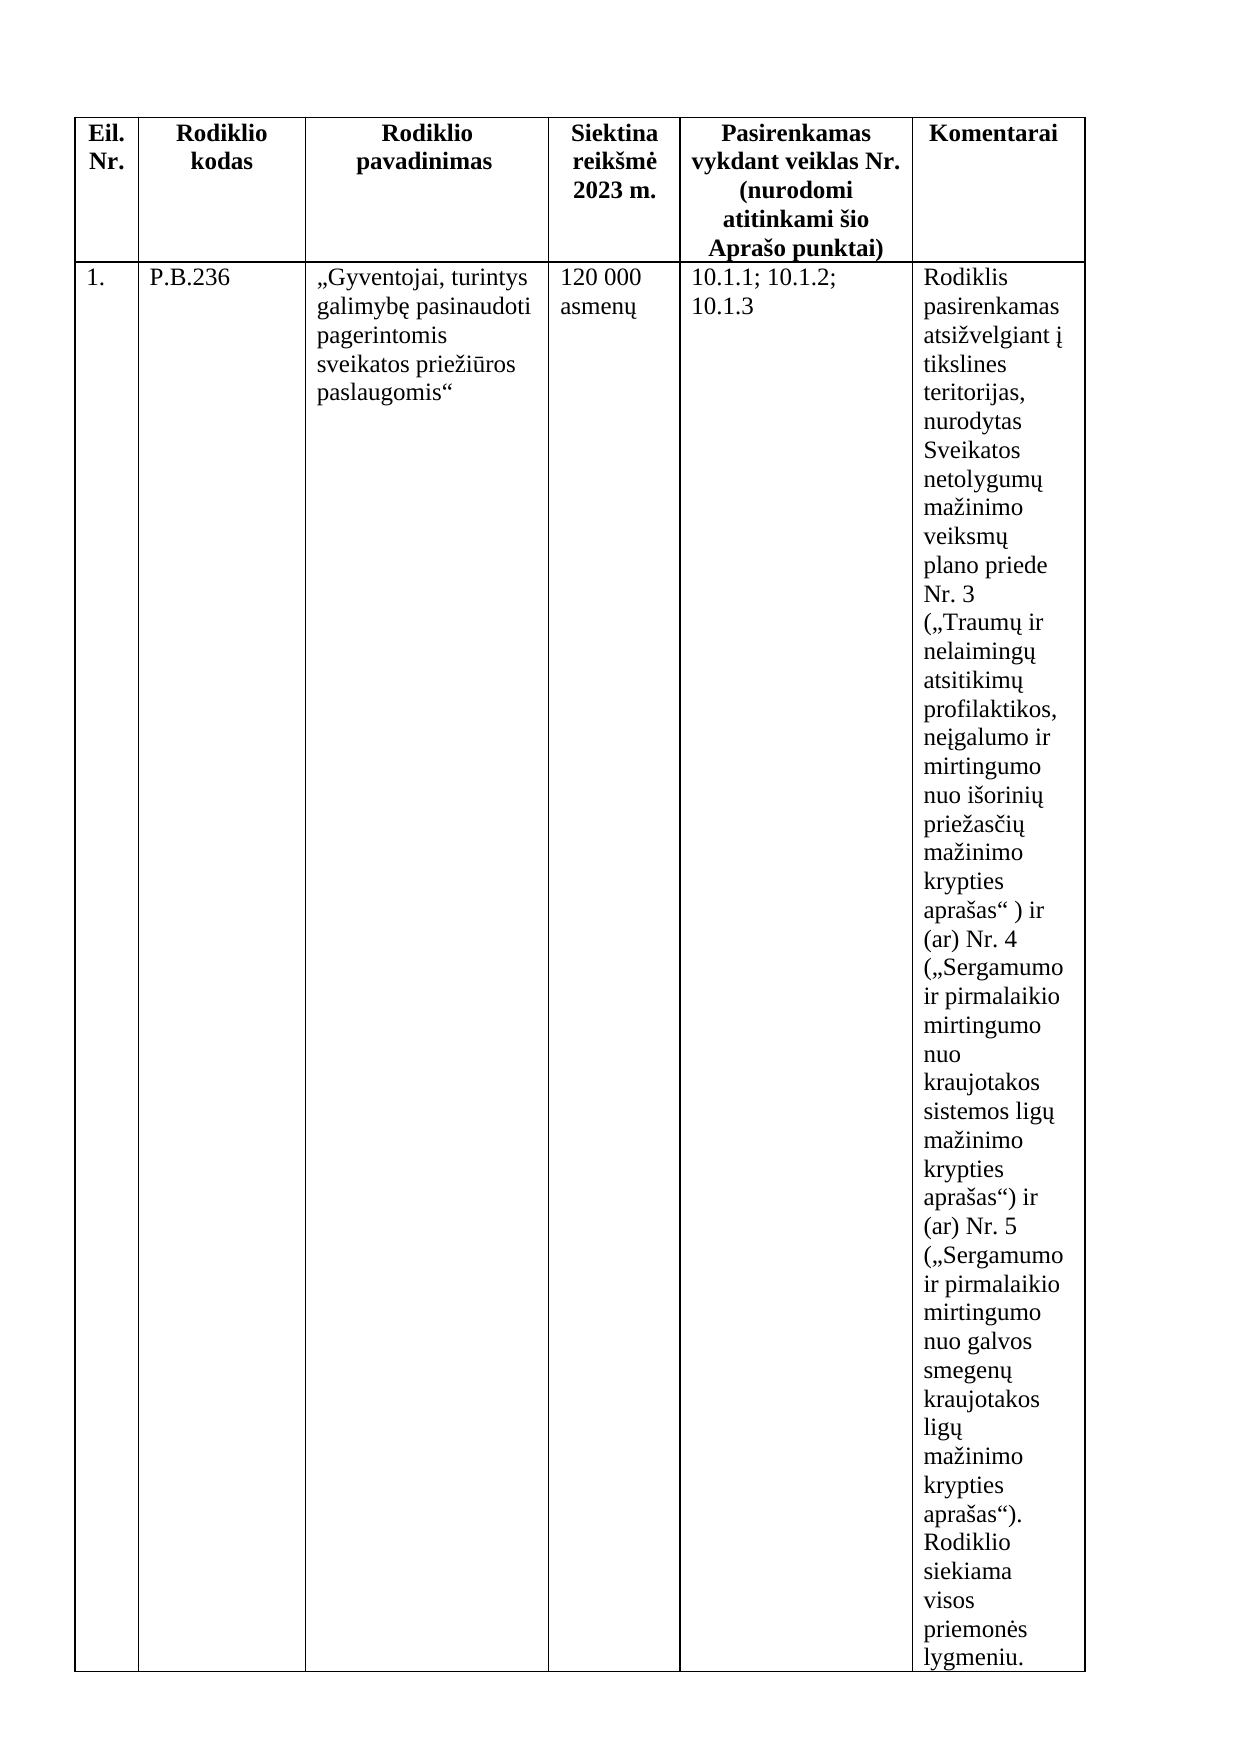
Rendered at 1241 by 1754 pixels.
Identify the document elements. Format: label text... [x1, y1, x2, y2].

table_cell 1. [76, 263, 138, 1671]
table_header Pasirenkamas vykdant veiklas Nr. (nurodomi atitinkami šio Aprašo punktai) [681, 118, 912, 261]
table_header Komentarai [913, 118, 1084, 261]
table_header Rodiklio pavadinimas [306, 118, 548, 261]
table_cell P.B.236 [139, 263, 305, 1671]
table_cell 120 000 asmenų [549, 263, 679, 1671]
table_cell „Gyventojai, turintys galimybę pasinaudoti pagerintomis sveikatos priežiūros paslaugomis“ [306, 263, 548, 1671]
table_header Siektina reikšmė 2023 m. [549, 118, 679, 261]
table_cell Rodiklis pasirenkamas atsižvelgiant į tikslines teritorijas, nurodytas Sveikatos netolygumų mažinimo veiksmų plano priede Nr. 3 („Traumų ir nelaimingų atsitikimų profilaktikos, neįgalumo ir mirtingumo nuo išorinių priežasčių mažinimo krypties aprašas“ ) ir (ar) Nr. 4 („Sergamumo ir pirmalaikio mirtingumo nuo kraujotakos sistemos ligų mažinimo krypties aprašas“) ir (ar) Nr. 5 („Sergamumo ir pirmalaikio mirtingumo nuo galvos smegenų kraujotakos ligų mažinimo krypties aprašas“). Rodiklio siekiama visos priemonės lygmeniu. [913, 263, 1084, 1671]
table_cell 10.1.1; 10.1.2; 10.1.3 [681, 263, 912, 1671]
table_header Eil. Nr. [76, 118, 138, 261]
table_header Rodiklio kodas [139, 118, 305, 261]
